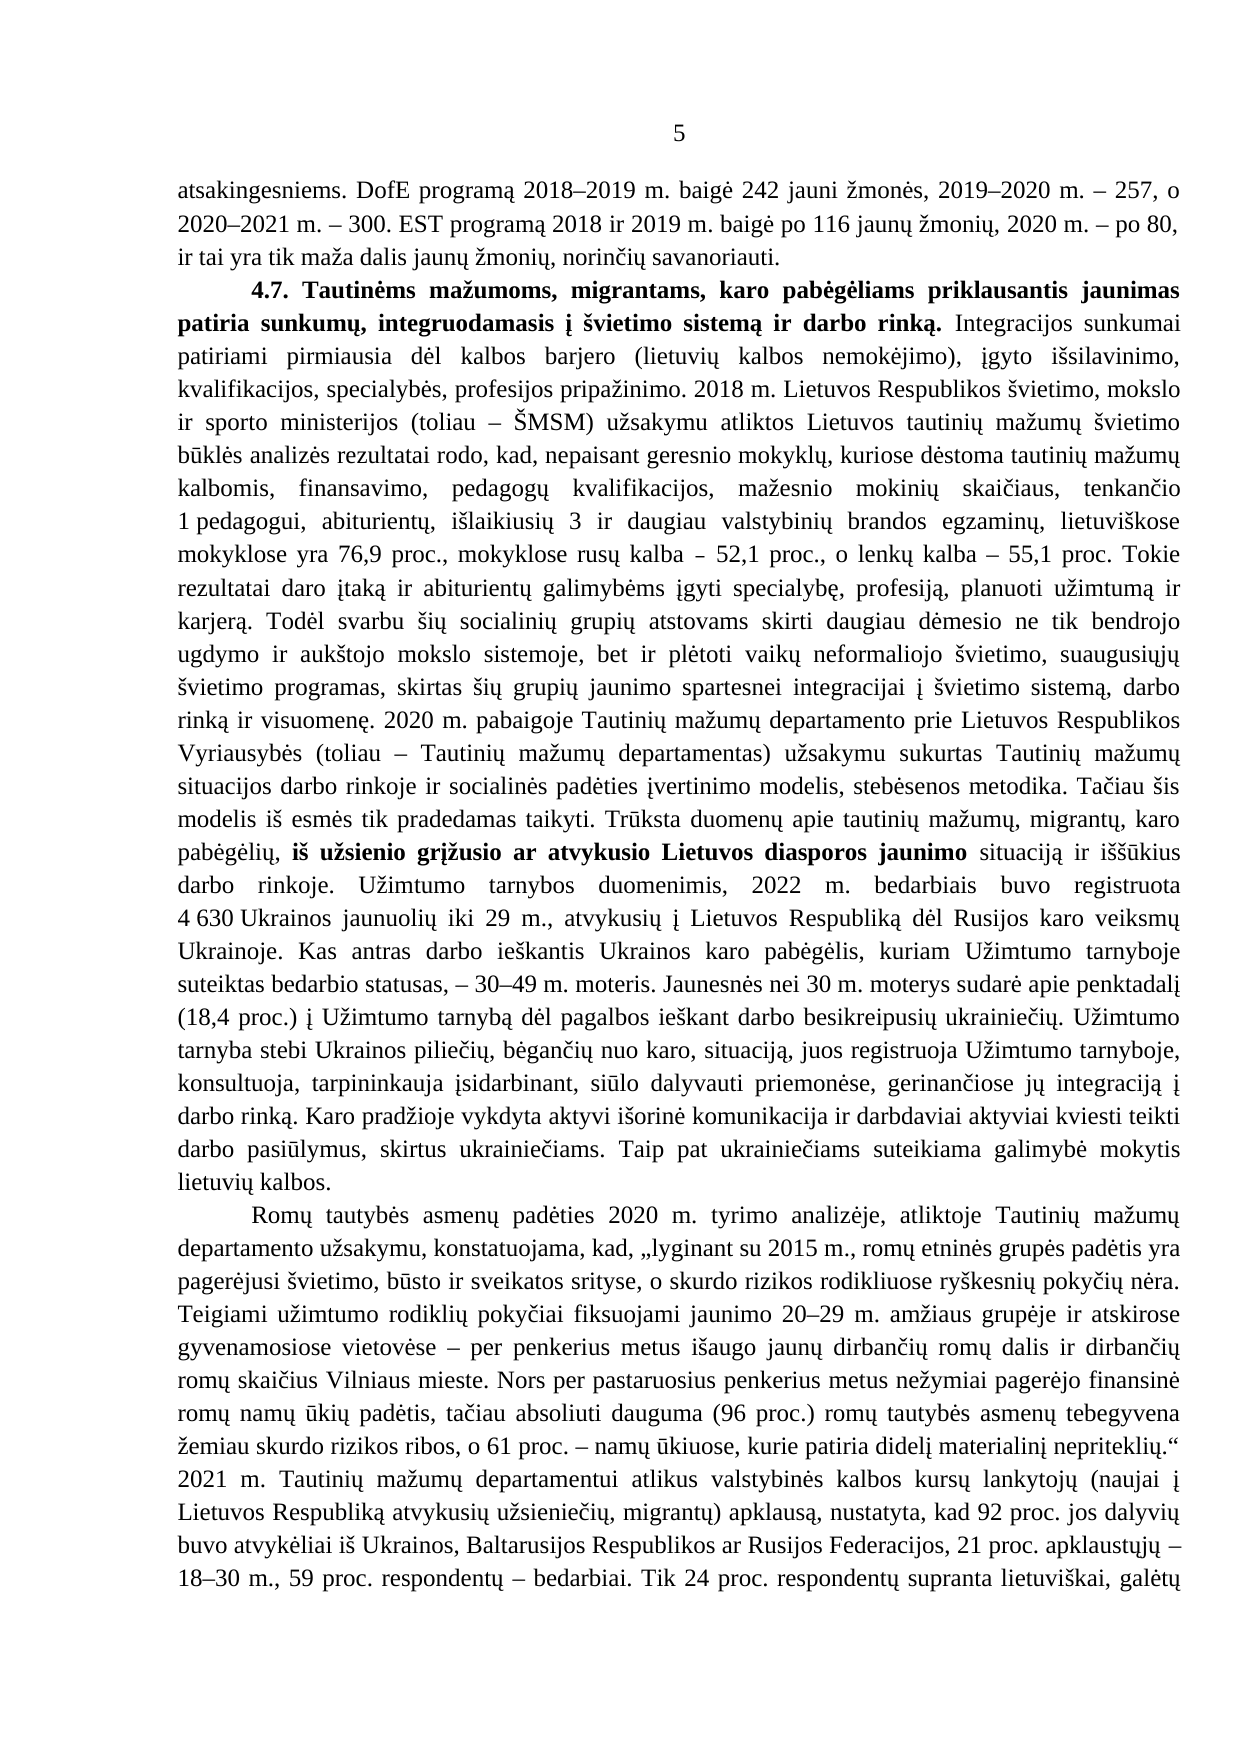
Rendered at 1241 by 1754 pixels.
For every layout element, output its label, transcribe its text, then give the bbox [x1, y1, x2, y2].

text 4.7. Tautinėms mažumoms, migrantams, karo pabėgėliams priklausantis jaunimas patiria sunkumų, integruodamasis į švietimo sistemą ir darbo rinką. Integracijos sunkumai patiriami pirmiausia dėl kalbos barjero (lietuvių kalbos nemokėjimo), įgyto išsilavinimo, kvalifikacijos, specialybės, profesijos pripažinimo. 2018 m. Lietuvos Respublikos švietimo, mokslo ir sporto ministerijos (toliau – ŠMSM) užsakymu atliktos Lietuvos tautinių mažumų švietimo būklės analizės rezultatai rodo, kad, nepaisant geresnio mokyklų, kuriose dėstoma tautinių mažumų kalbomis, finansavimo, pedagogų kvalifikacijos, mažesnio mokinių skaičiaus, tenkančio 1 pedagogui, abiturientų, išlaikiusių 3 ir daugiau valstybinių brandos egzaminų, lietuviškose mokyklose yra 76,9 proc., mokyklose rusų kalba – 52,1 proc., o lenkų kalba – 55,1 proc. Tokie rezultatai daro įtaką ir abiturientų galimybėms įgyti specialybę, profesiją, planuoti užimtumą ir karjerą. Todėl svarbu šių socialinių grupių atstovams skirti daugiau dėmesio ne tik bendrojo ugdymo ir aukštojo mokslo sistemoje, bet ir plėtoti vaikų neformaliojo švietimo, suaugusiųjų švietimo programas, skirtas šių grupių jaunimo spartesnei integracijai į švietimo sistemą, darbo rinką ir visuomenę. 2020 m. pabaigoje Tautinių mažumų departamento prie Lietuvos Respublikos Vyriausybės (toliau – Tautinių mažumų departamentas) užsakymu sukurtas Tautinių mažumų situacijos darbo rinkoje ir socialinės padėties įvertinimo modelis, stebėsenos metodika. Tačiau šis modelis iš esmės tik pradedamas taikyti. Trūksta duomenų apie tautinių mažumų, migrantų, karo pabėgėlių, iš užsienio grįžusio ar atvykusio Lietuvos diasporos jaunimo situaciją ir iššūkius darbo rinkoje. Užimtumo tarnybos duomenimis, 2022 m. bedarbiais buvo registruota 4 630 Ukrainos jaunuolių iki 29 m., atvykusių į Lietuvos Respubliką dėl Rusijos karo veiksmų Ukrainoje. Kas antras darbo ieškantis Ukrainos karo pabėgėlis, kuriam Užimtumo tarnyboje suteiktas bedarbio statusas, – 30–49 m. moteris. Jaunesnės nei 30 m. moterys sudarė apie penktadalį (18,4 proc.) į Užimtumo tarnybą dėl pagalbos ieškant darbo besikreipusių ukrainiečių. Užimtumo tarnyba stebi Ukrainos piliečių, bėgančių nuo karo, situaciją, juos registruoja Užimtumo tarnyboje, konsultuoja, tarpininkauja įsidarbinant, siūlo dalyvauti priemonėse, gerinančiose jų integraciją į darbo rinką. Karo pradžioje vykdyta aktyvi išorinė komunikacija ir darbdaviai aktyviai kviesti teikti darbo pasiūlymus, skirtus ukrainiečiams. Taip pat ukrainiečiams suteikiama galimybė mokytis lietuvių kalbos. [177, 275, 1181, 1196]
text atsakingesniems. DofE programą 2018–2019 m. baigė 242 jauni žmonės, 2019–2020 m. – 257, o 2020–2021 m. – 300. EST programą 2018 ir 2019 m. baigė po 116 jaunų žmonių, 2020 m. – po 80, ir tai yra tik maža dalis jaunų žmonių, norinčių savanoriauti. [177, 176, 1181, 270]
text Romų tautybės asmenų padėties 2020 m. tyrimo analizėje, atliktoje Tautinių mažumų departamento užsakymu, konstatuojama, kad, „lyginant su 2015 m., romų etninės grupės padėtis yra pagerėjusi švietimo, būsto ir sveikatos srityse, o skurdo rizikos rodikliuose ryškesnių pokyčių nėra. Teigiami užimtumo rodiklių pokyčiai fiksuojami jaunimo 20–29 m. amžiaus grupėje ir atskirose gyvenamosiose vietovėse – per penkerius metus išaugo jaunų dirbančių romų dalis ir dirbančių romų skaičius Vilniaus mieste. Nors per pastaruosius penkerius metus nežymiai pagerėjo finansinė romų namų ūkių padėtis, tačiau absoliuti dauguma (96 proc.) romų tautybės asmenų tebegyvena žemiau skurdo rizikos ribos, o 61 proc. – namų ūkiuose, kurie patiria didelį materialinį nepriteklių.“ 2021 m. Tautinių mažumų departamentui atlikus valstybinės kalbos kursų lankytojų (naujai į Lietuvos Respubliką atvykusių užsieniečių, migrantų) apklausą, nustatyta, kad 92 proc. jos dalyvių buvo atvykėliai iš Ukrainos, Baltarusijos Respublikos ar Rusijos Federacijos, 21 proc. apklaustųjų – 18–30 m., 59 proc. respondentų – bedarbiai. Tik 24 proc. respondentų supranta lietuviškai, galėtų [177, 1200, 1181, 1592]
